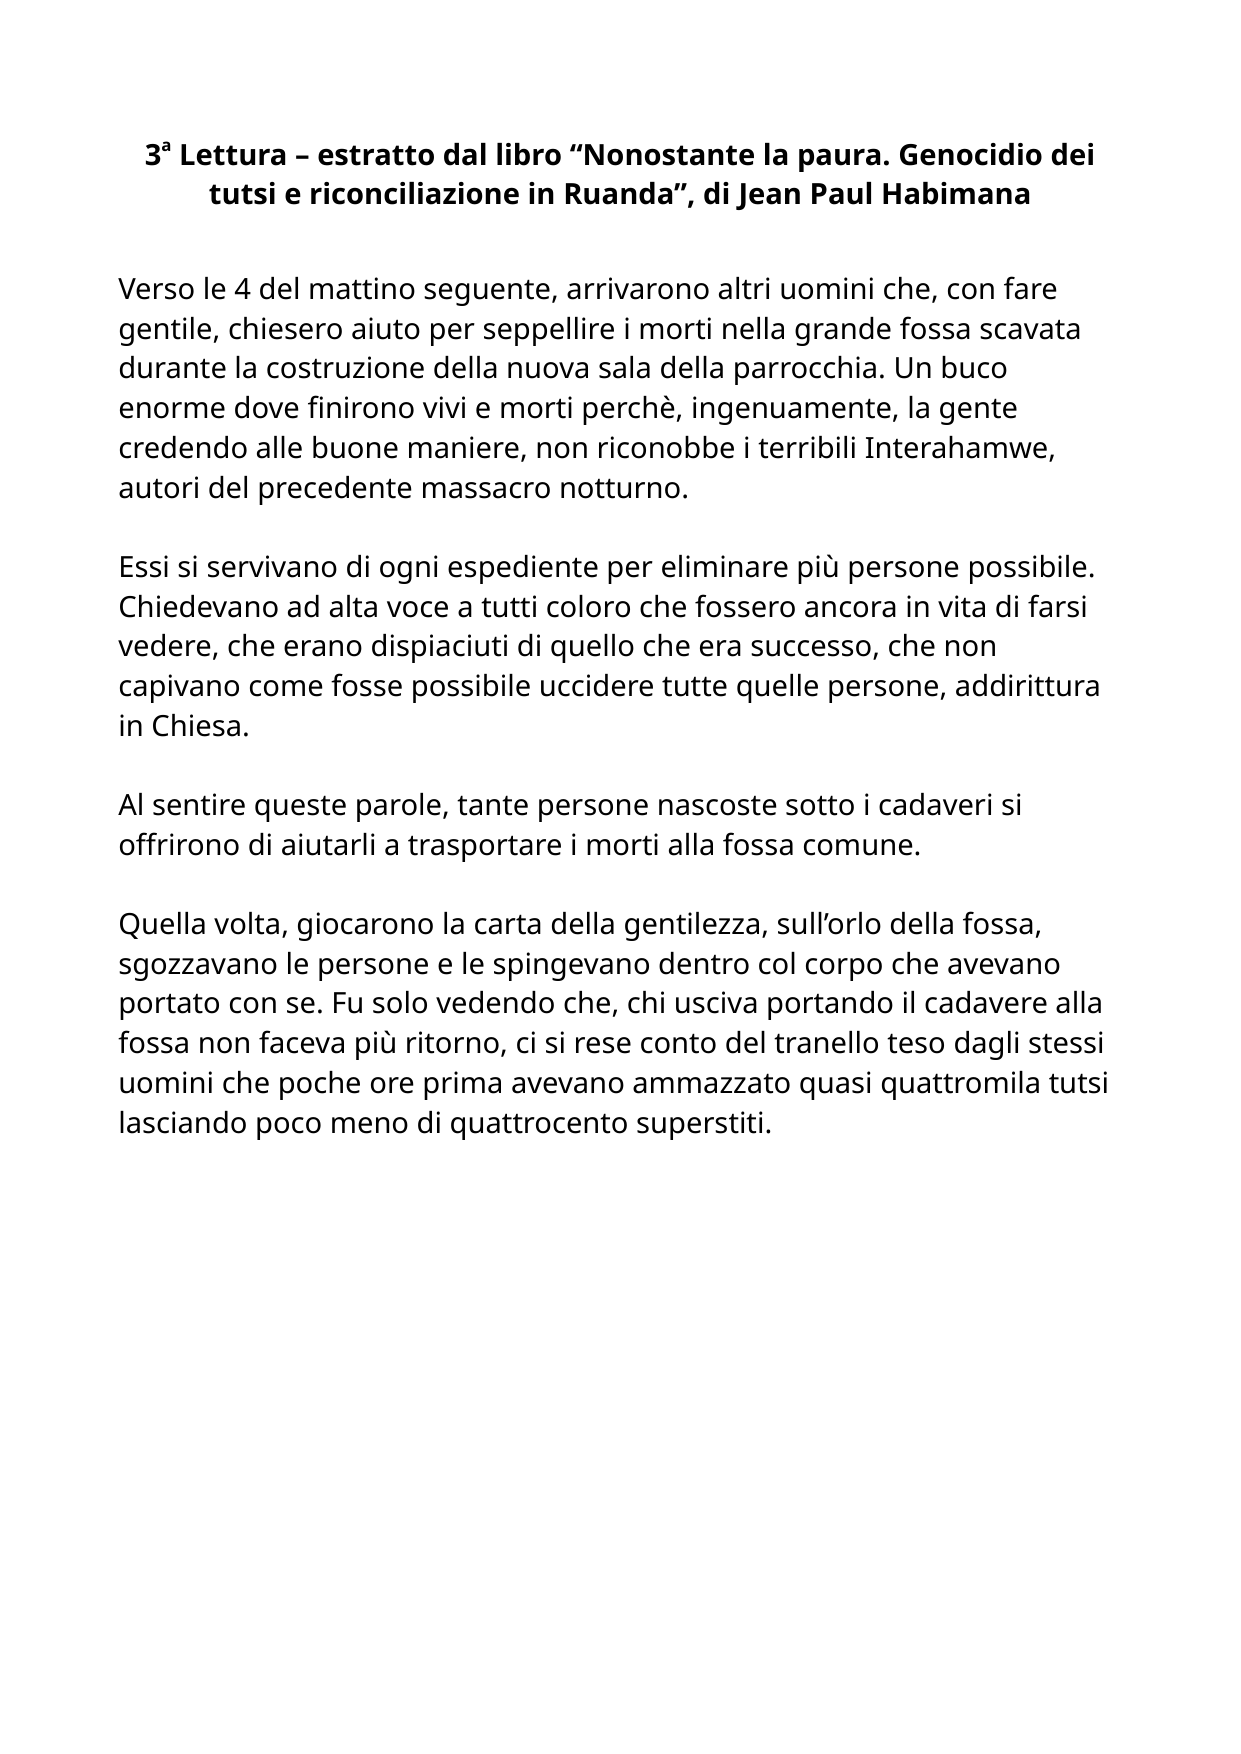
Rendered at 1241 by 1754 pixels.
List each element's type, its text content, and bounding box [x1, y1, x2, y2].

text Essi si servivano di ogni espediente per eliminare più persone possibile. Chiedevano ad alta voce a tutti coloro che fossero ancora in vita di farsi vedere, che erano dispiaciuti di quello che era successo, che non capivano come fosse possibile uccidere tutte quelle persone, addirittura in Chiesa. [118, 546, 1122, 745]
text Verso le 4 del mattino seguente, arrivarono altri uomini che, con fare gentile, chiesero aiuto per seppellire i morti nella grande fossa scavata durante la costruzione della nuova sala della parrocchia. Un buco enorme dove finirono vivi e morti perchè, ingenuamente, la gente credendo alle buone maniere, non riconobbe i terribili Interahamwe, autori del precedente massacro notturno. [118, 268, 1122, 507]
text 3a Lettura – estratto dal libro “Nonostante la paura. Genocidio dei tutsi e riconciliazione in Ruanda”, di Jean Paul Habimana [118, 134, 1122, 213]
text Al sentire queste parole, tante persone nascoste sotto i cadaveri si offrirono di aiutarli a trasportare i morti alla fossa comune. [118, 784, 1122, 864]
text Quella volta, giocarono la carta della gentilezza, sull’orlo della fossa, sgozzavano le persone e le spingevano dentro col corpo che avevano portato con se. Fu solo vedendo che, chi usciva portando il cadavere alla fossa non faceva più ritorno, ci si rese conto del tranello teso dagli stessi uomini che poche ore prima avevano ammazzato quasi quattromila tutsi lasciando poco meno di quattrocento superstiti. [118, 903, 1122, 1142]
